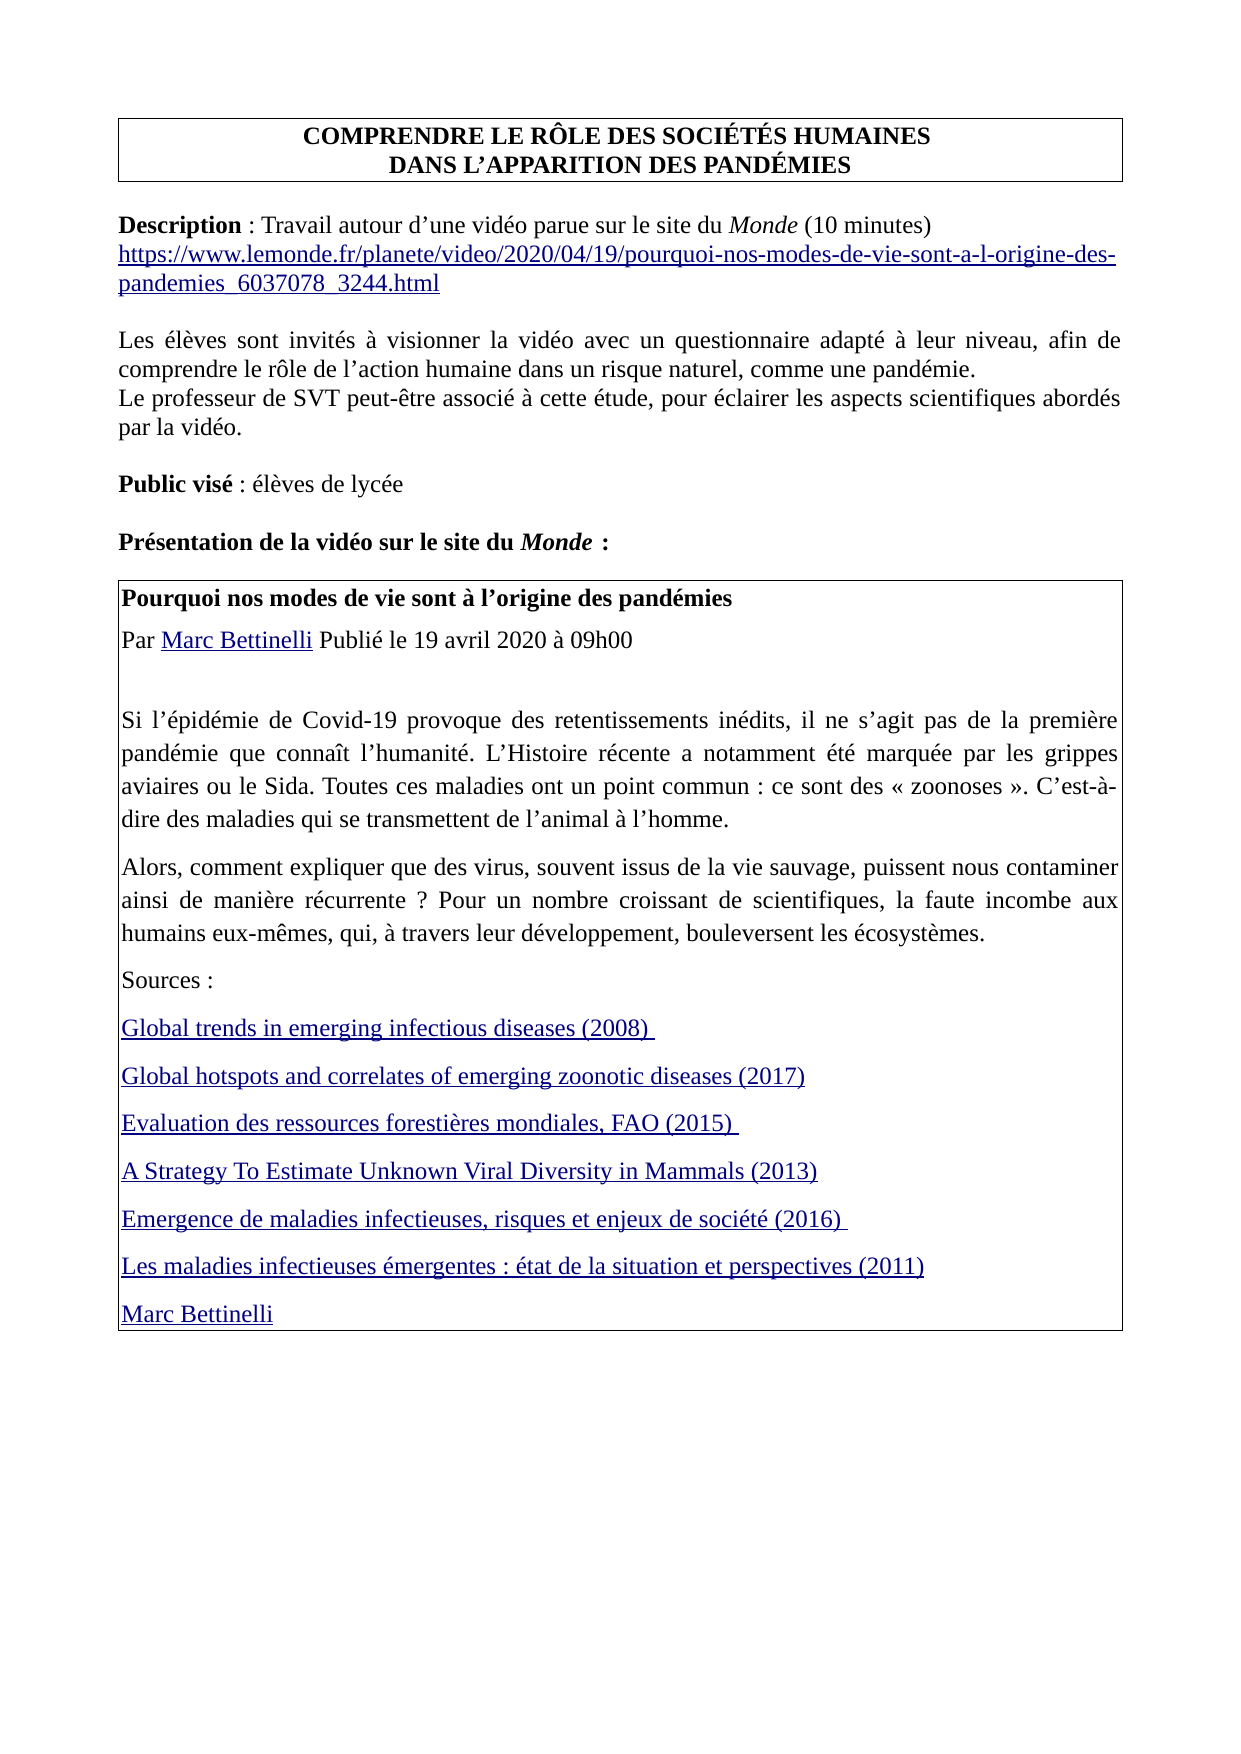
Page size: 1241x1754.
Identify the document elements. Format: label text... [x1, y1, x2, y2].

text Global trends in emerging infectious diseases (2008) [119, 1010, 1122, 1042]
subtitle Pourquoi nos modes de vie sont à l’origine des pandémies [119, 581, 1122, 612]
text Description : Travail autour d’une vidéo parue sur le site du Monde (10 minutes) [118, 210, 1122, 239]
text Le professeur de SVT peut-être associé à cette étude, pour éclairer les aspects scientifiques abordés par la vidéo. [118, 383, 1122, 440]
text Présentation de la vidéo sur le site du Monde : [118, 527, 1122, 555]
text Les maladies infectieuses émergentes : état de la situation et perspectives (2011) [119, 1248, 1122, 1280]
text DANS L’APPARITION DES PANDÉMIES [119, 147, 1122, 181]
text A Strategy To Estimate Unknown Viral Diversity in Mammals (2013) [119, 1153, 1122, 1185]
text Les élèves sont invités à visionner la vidéo avec un questionnaire adapté à leur niveau, afin de comprendre le rôle de l’action humaine dans un risque naturel, comme une pandémie. [118, 325, 1122, 383]
text Si l’épidémie de Covid-19 provoque des retentissements inédits, il ne s’agit pas de la première pandémie que connaît l’humanité. L’Histoire récente a notamment été marquée par les grippes aviaires ou le Sida. Toutes ces maladies ont un point commun : ce sont des « zoonoses ». C’est-à-dire des maladies qui se transmettent de l’animal à l’homme. [119, 702, 1122, 833]
text COMPRENDRE LE RÔLE DES SOCIÉTÉS HUMAINES [119, 119, 1122, 147]
text https://www.lemonde.fr/planete/video/2020/04/19/pourquoi-nos-modes-de-vie-sont-a-l-origine-des-pandemies_6037078_3244.html [118, 239, 1122, 297]
text Sources : [119, 963, 1122, 994]
text Par Marc Bettinelli Publié le 19 avril 2020 à 09h00 [119, 622, 1122, 653]
text Global hotspots and correlates of emerging zoonotic diseases (2017) [119, 1058, 1122, 1089]
text Public visé : élèves de lycée [118, 469, 1122, 498]
text Evaluation des ressources forestières mondiales, FAO (2015) [119, 1105, 1122, 1137]
text Emergence de maladies infectieuses, risques et enjeux de société (2016) [119, 1201, 1122, 1232]
text Marc Bettinelli [119, 1296, 1122, 1330]
text Alors, comment expliquer que des virus, souvent issus de la vie sauvage, puissent nous contaminer ainsi de manière récurrente ? Pour un nombre croissant de scientifiques, la faute incombe aux humains eux-mêmes, qui, à travers leur développement, bouleversent les écosystèmes. [119, 849, 1122, 947]
